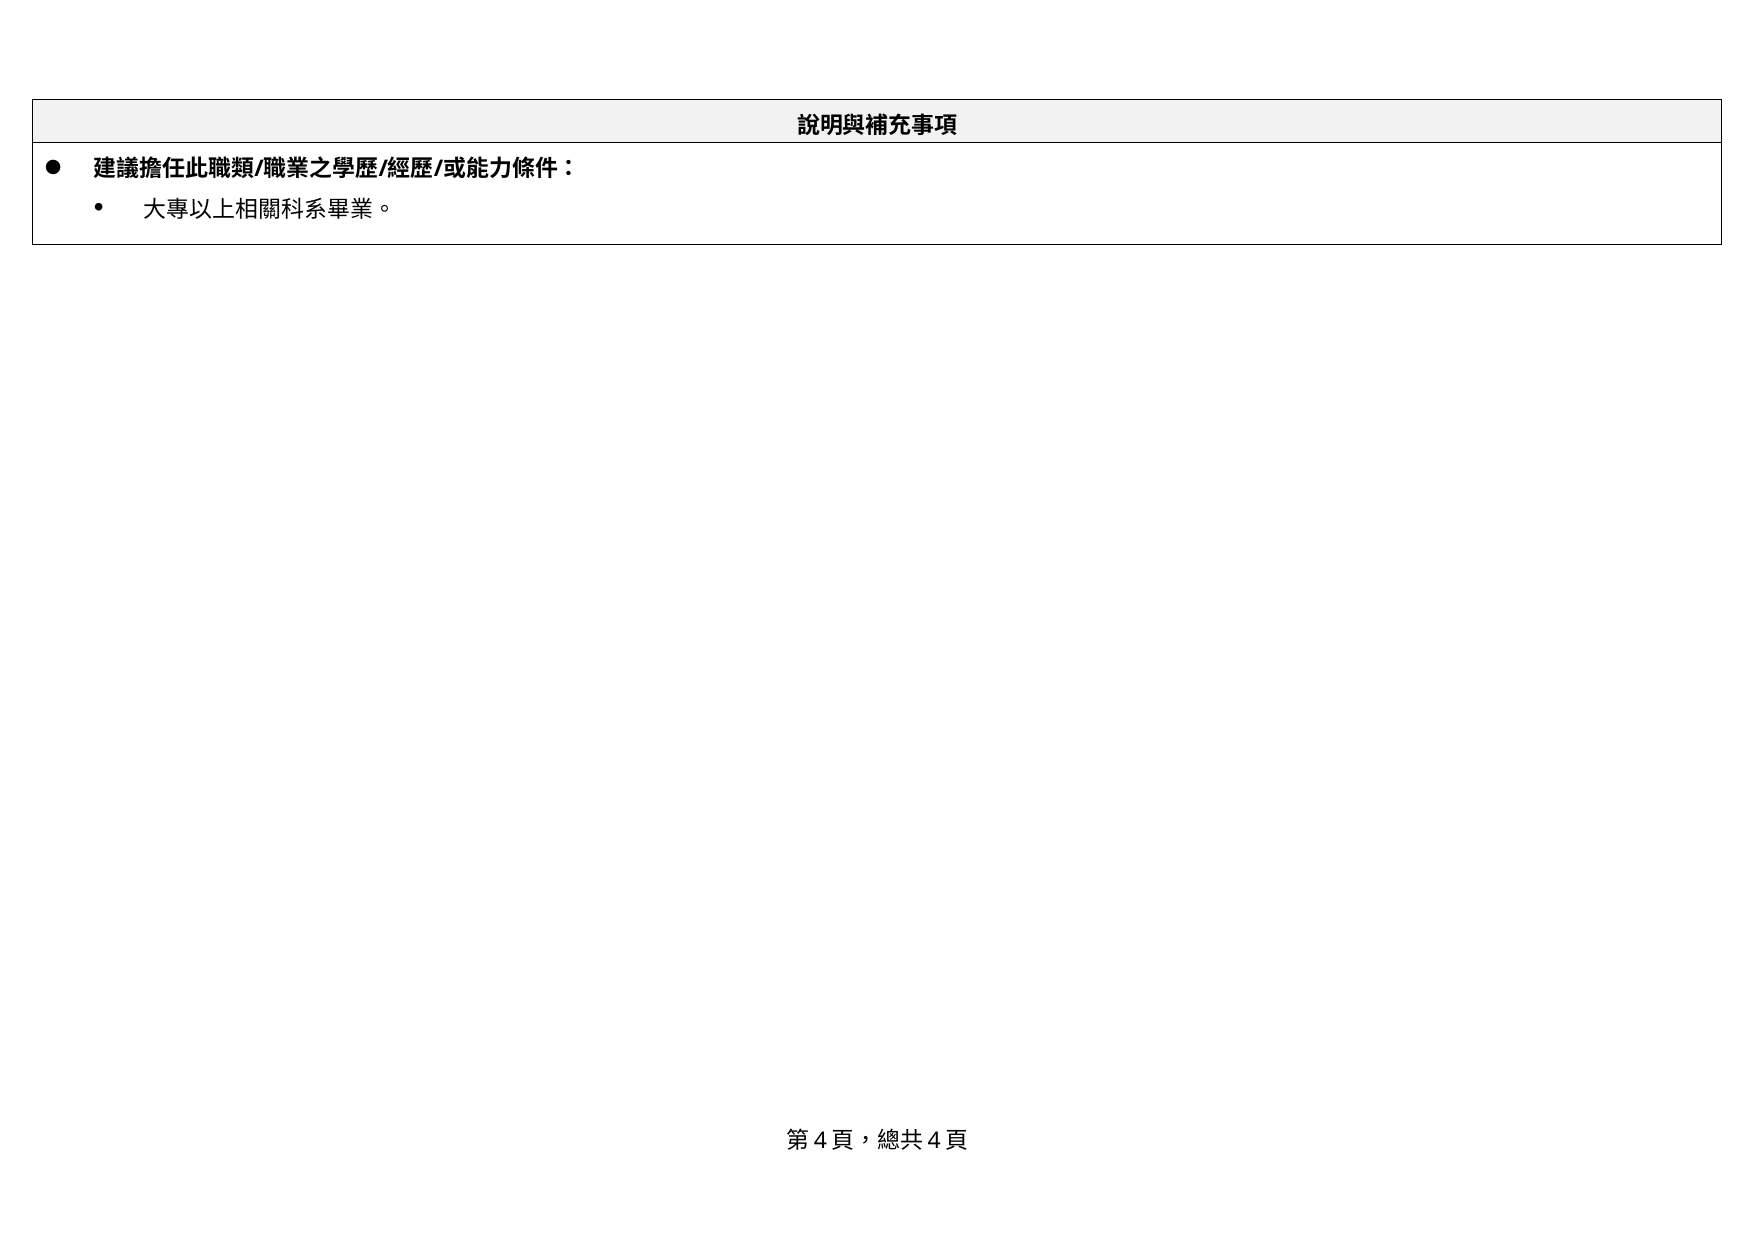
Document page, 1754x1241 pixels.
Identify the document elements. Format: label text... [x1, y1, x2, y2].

table_header 說明與補充事項 [33, 100, 1721, 142]
table_cell 建議擔任此職類/職業之學歷/經歷/或能力條件： 大專以上相關科系畢業。 [33, 143, 1721, 244]
